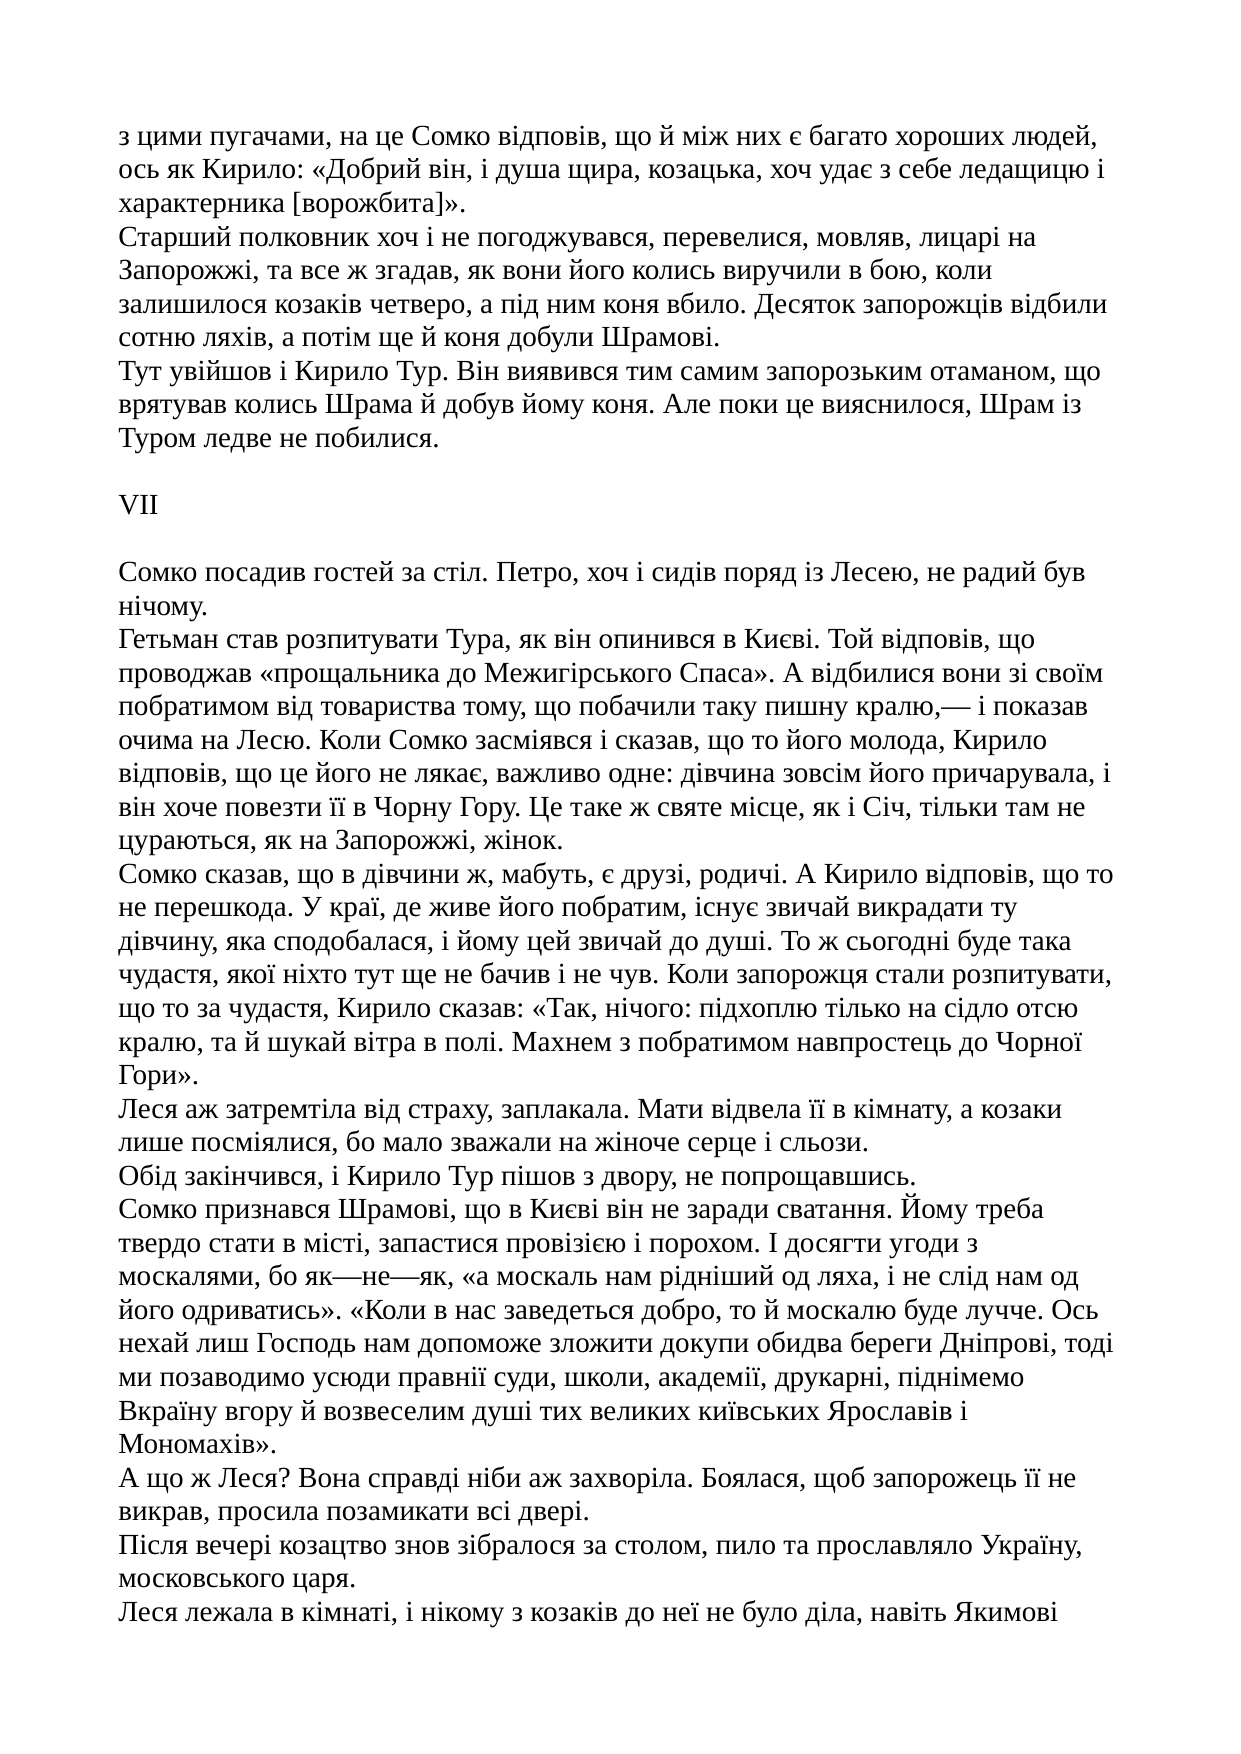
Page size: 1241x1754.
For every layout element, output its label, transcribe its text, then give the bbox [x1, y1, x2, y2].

text Тут увійшов і Кирило Тур. Він виявився тим самим запорозьким отаманом, що врятував колись Шрама й добув йому коня. Але поки це вияснилося, Шрам із Туром ледве не побилися. [118, 353, 1122, 453]
text Сомко сказав, що в дівчини ж, мабуть, є друзі, родичі. А Кирило відповів, що то не перешкода. У краї, де живе його побратим, існує звичай викрадати ту дівчину, яка сподобалася, і йому цей звичай до душі. То ж сьогодні буде така чудастя, якої ніхто тут ще не бачив і не чув. Коли запорожця стали розпитувати, що то за чудастя, Кирило сказав: «Так, нічого: підхоплю тілько на сідло отсю кралю, та й шукай вітра в полі. Махнем з побратимом навпростець до Чорної Гори». [118, 856, 1122, 1091]
text Після вечері козацтво знов зібралося за столом, пило та прославляло Україну, московського царя. [118, 1527, 1122, 1594]
text з цими пугачами, на це Сомко відповів, що й між них є багато хороших людей, ось як Кирило: «Добрий він, і душа щира, козацька, хоч удає з себе ледащицю і характерника [ворожбита]». [118, 118, 1122, 219]
text Гетьман став розпитувати Тура, як він опинився в Києві. Той відповів, що проводжав «прощальника до Межигірського Спаса». А відбилися вони зі своїм побратимом від товариства тому, що побачили таку пишну кралю,— і показав очима на Лесю. Коли Сомко засміявся і сказав, що то його молода, Кирило відповів, що це його не лякає, важливо одне: дівчина зовсім його причарувала, і він хоче повезти її в Чорну Гору. Це таке ж святе місце, як і Січ, тільки там не цураються, як на Запорожжі, жінок. [118, 621, 1122, 856]
text Старший полковник хоч і не погоджувався, перевелися, мовляв, лицарі на Запорожжі, та все ж згадав, як вони його колись виручили в бою, коли залишилося козаків четверо, а під ним коня вбило. Десяток запорожців відбили сотню ляхів, а потім ще й коня добули Шрамові. [118, 219, 1122, 353]
text VII [118, 487, 1122, 521]
text Сомко признався Шрамові, що в Києві він не заради сватання. Йому треба твердо стати в місті, запастися провізією і порохом. І досягти угоди з москалями, бо як—не—як, «а москаль нам рідніший од ляха, і не слід нам од його одриватись». «Коли в нас заведеться добро, то й москалю буде лучче. Ось нехай лиш Господь нам допоможе зложити докупи обидва береги Дніпрові, тоді ми позаводимо усюди правнії суди, школи, академії, друкарні, піднімемо Вкраїну вгору й возвеселим душі тих великих київських Ярославів і Мономахів». [118, 1191, 1122, 1460]
text А що ж Леся? Вона справді ніби аж захворіла. Боялася, щоб запорожець її не викрав, просила позамикати всі двері. [118, 1460, 1122, 1527]
text Леся аж затремтіла від страху, заплакала. Мати відвела її в кімнату, а козаки лише посміялися, бо мало зважали на жіноче серце і сльози. [118, 1091, 1122, 1158]
text Обід закінчився, і Кирило Тур пішов з двору, не попрощавшись. [118, 1158, 1122, 1191]
text Сомко посадив гостей за стіл. Петро, хоч і сидів поряд із Лесею, не радий був нічому. [118, 554, 1122, 621]
text Леся лежала в кімнаті, і нікому з козаків до неї не було діла, навіть Якимові [118, 1594, 1122, 1627]
